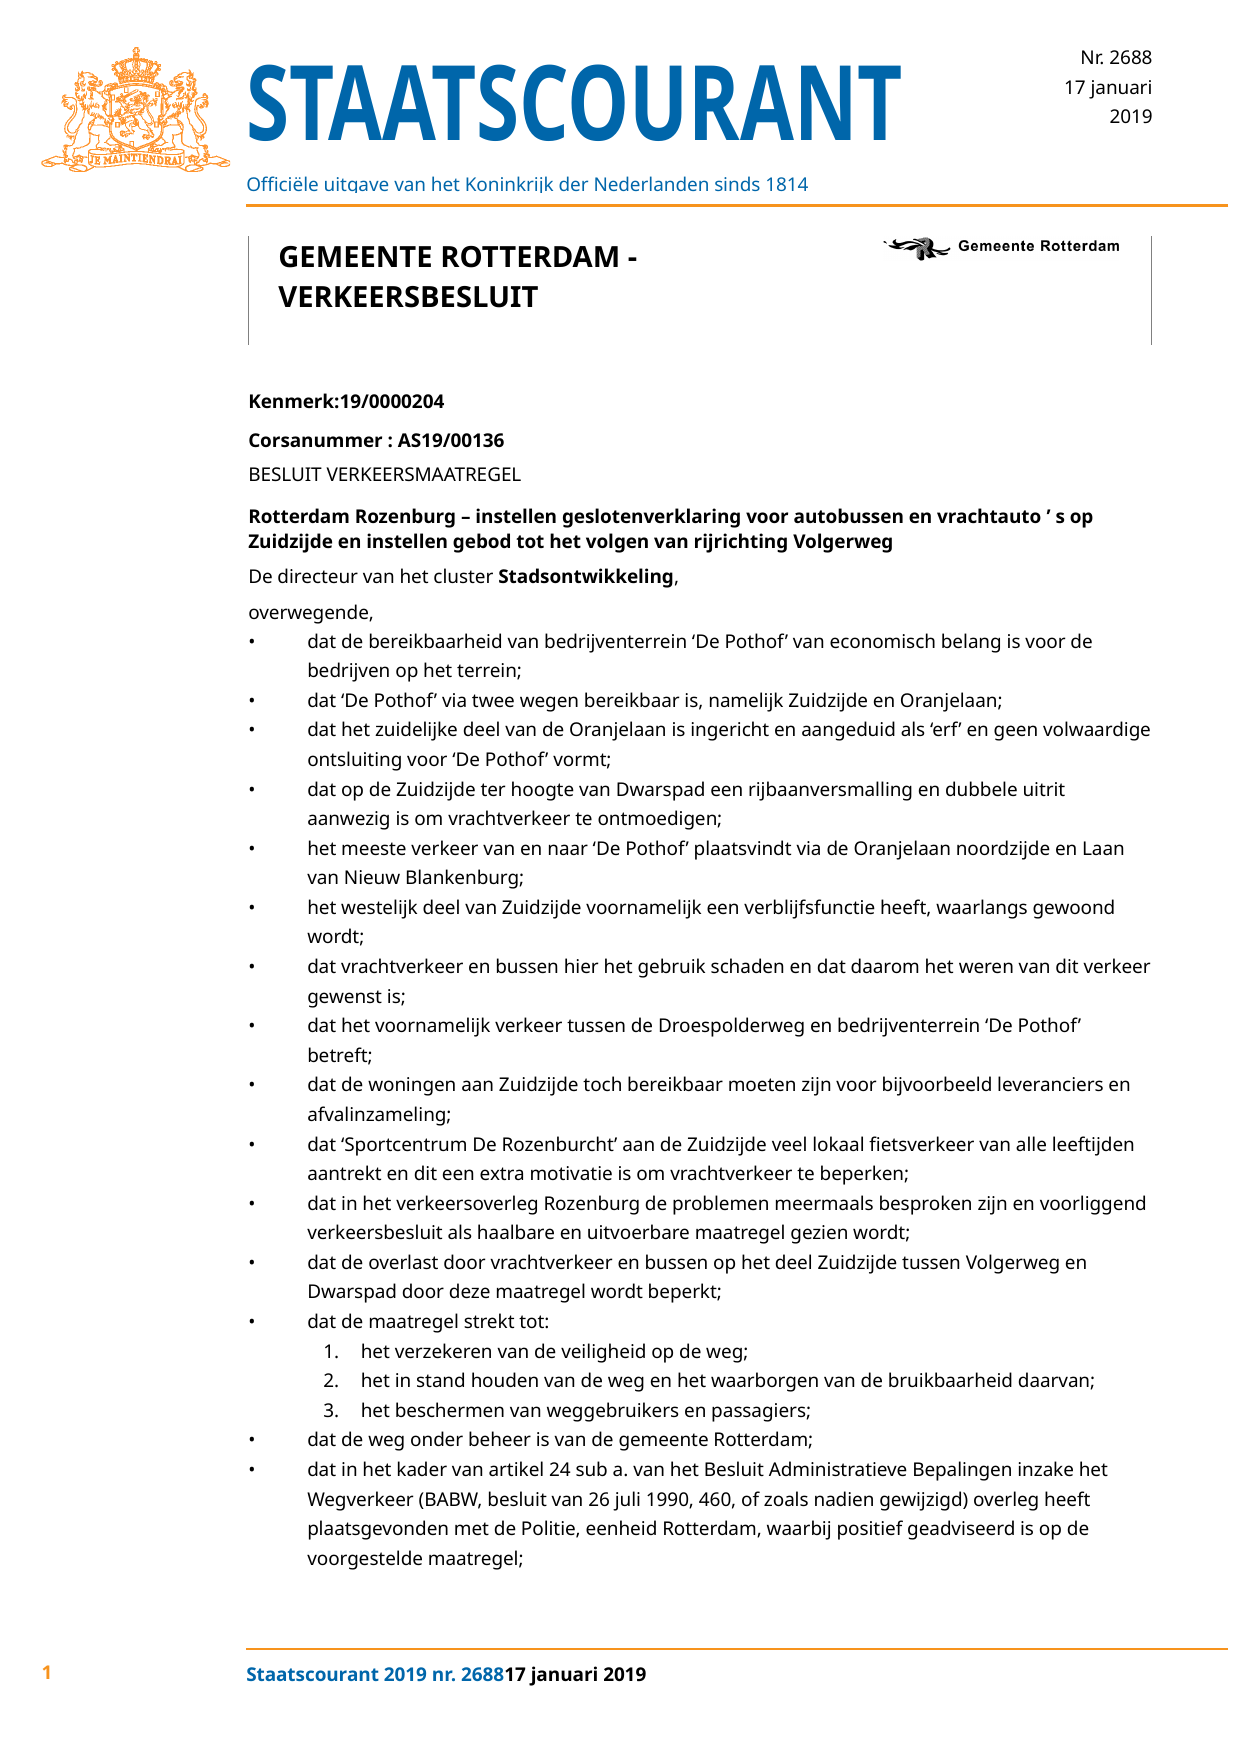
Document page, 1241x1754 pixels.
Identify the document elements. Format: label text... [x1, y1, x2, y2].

list het in stand houden van de weg en het waarborgen van de bruikbaarheid daarvan; [323, 1367, 1152, 1393]
table_header [850, 236, 1151, 345]
list dat de maatregel strekt tot: [248, 1308, 1152, 1334]
list dat het zuidelijke deel van de Oranjelaan is ingericht en aangeduid als ‘erf’ en geen volwaardige ontsluiting voor ‘De Pothof’ vormt; [248, 717, 1152, 772]
text overwegende, [248, 599, 1152, 625]
list het meeste verkeer van en naar ‘De Pothof’ plaatsvindt via de Oranjelaan noordzijde en Laan van Nieuw Blankenburg; [248, 835, 1152, 890]
table_header GEMEENTE ROTTERDAM - VERKEERSBESLUIT [249, 236, 850, 345]
text Kenmerk:19/0000204 [248, 388, 1152, 413]
picture [882, 236, 1119, 261]
text De directeur van het cluster Stadsontwikkeling, [248, 563, 1152, 588]
list het westelijk deel van Zuidzijde voornamelijk een verblijfsfunctie heeft, waarlangs gewoond wordt; [248, 894, 1152, 949]
text Rotterdam Rozenburg – instellen geslotenverklaring voor autobussen en vrachtauto ’ s op Zuidzijde en instellen gebod tot het volgen van rijrichting Volgerweg [248, 503, 1152, 554]
list het beschermen van weggebruikers en passagiers; [323, 1397, 1152, 1423]
list dat de weg onder beheer is van de gemeente Rotterdam; [248, 1427, 1152, 1452]
list het verzekeren van de veiligheid op de weg; [323, 1338, 1152, 1363]
text Corsanummer : AS19/00136 [248, 427, 1152, 453]
list dat de overlast door vrachtverkeer en bussen op het deel Zuidzijde tussen Volgerweg en Dwarspad door deze maatregel wordt beperkt; [248, 1249, 1152, 1304]
list dat in het verkeersoverleg Rozenburg de problemen meermaals besproken zijn en voorliggend verkeersbesluit als haalbare en uitvoerbare maatregel gezien wordt; [248, 1190, 1152, 1245]
text BESLUIT VERKEERSMAATREGEL [248, 461, 1152, 487]
list dat op de Zuidzijde ter hoogte van Dwarspad een rijbaanversmalling en dubbele uitrit aanwezig is om vrachtverkeer te ontmoedigen; [248, 776, 1152, 831]
list dat in het kader van artikel 24 sub a. van het Besluit Administratieve Bepalingen inzake het Wegverkeer (BABW, besluit van 26 juli 1990, 460, of zoals nadien gewijzigd) overleg heeft plaatsgevonden met de Politie, eenheid Rotterdam, waarbij positief geadviseerd is op de voorgestelde maatregel; [248, 1456, 1152, 1571]
list dat vrachtverkeer en bussen hier het gebruik schaden en dat daarom het weren van dit verkeer gewenst is; [248, 953, 1152, 1008]
list dat het voornamelijk verkeer tussen de Droespolderweg en bedrijventerrein ‘De Pothof’ betreft; [248, 1012, 1152, 1068]
list dat ‘Sportcentrum De Rozenburcht’ aan de Zuidzijde veel lokaal fietsverkeer van alle leeftijden aantrekt en dit een extra motivatie is om vrachtverkeer te beperken; [248, 1131, 1152, 1186]
list dat de woningen aan Zuidzijde toch bereikbaar moeten zijn voor bijvoorbeeld leveranciers en afvalinzameling; [248, 1072, 1152, 1127]
list dat ‘De Pothof’ via twee wegen bereikbaar is, namelijk Zuidzijde en Oranjelaan; [248, 687, 1152, 713]
picture [41, 47, 231, 172]
list dat de bereikbaarheid van bedrijventerrein ‘De Pothof’ van economisch belang is voor de bedrijven op het terrein; [248, 628, 1152, 683]
